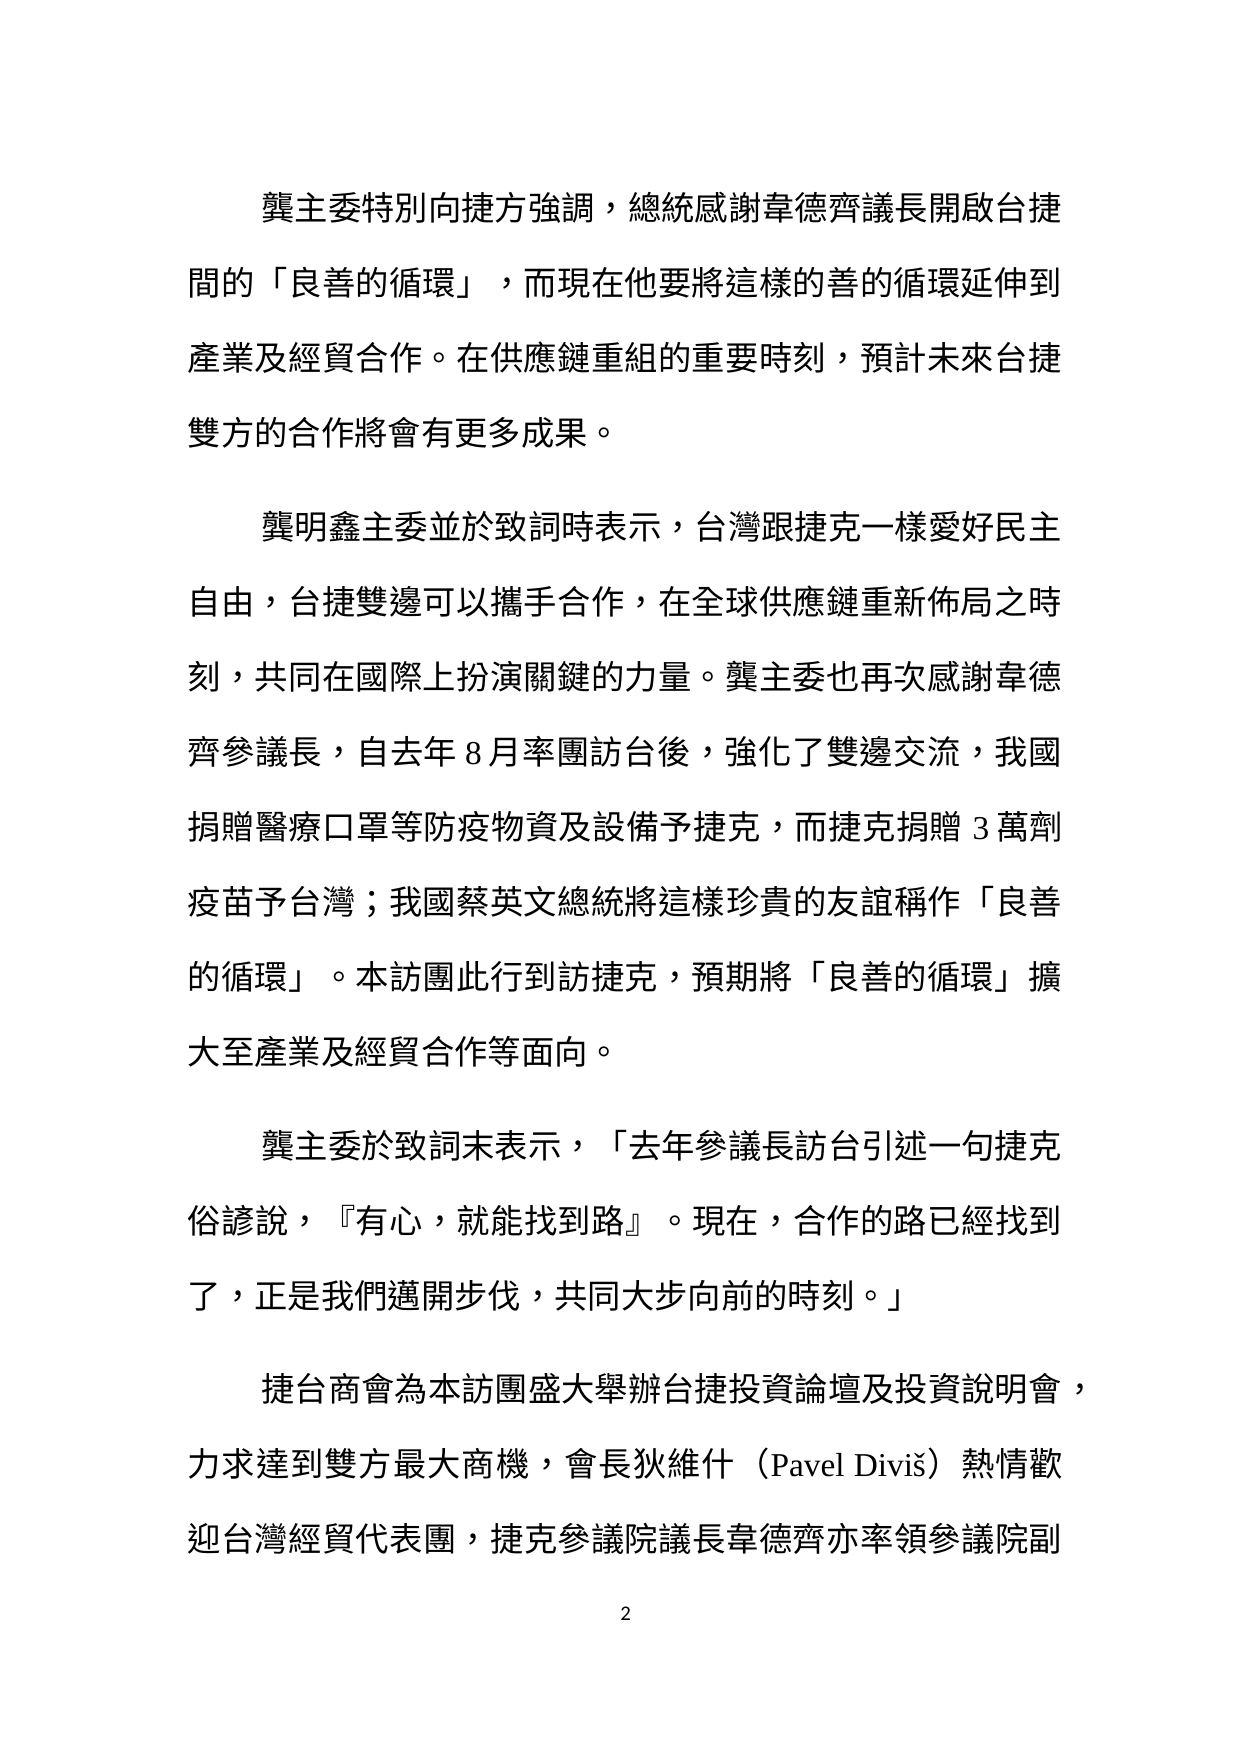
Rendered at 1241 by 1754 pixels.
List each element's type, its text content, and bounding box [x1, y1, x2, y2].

text 龔明鑫主委並於致詞時表示，台灣跟捷克一樣愛好民主自由，台捷雙邊可以攜手合作，在全球供應鏈重新佈局之時刻，共同在國際上扮演關鍵的力量。龔主委也再次感謝韋德齊參議長，自去年8月率團訪台後，強化了雙邊交流，我國捐贈醫療口罩等防疫物資及設備予捷克，而捷克捐贈3萬劑疫苗予台灣；我國蔡英文總統將這樣珍貴的友誼稱作「良善的循環」。本訪團此行到訪捷克，預期將「良善的循環」擴大至產業及經貿合作等面向。 [187, 481, 1063, 1081]
text 捷台商會為本訪團盛大舉辦台捷投資論壇及投資說明會，力求達到雙方最大商機，會長狄維什（Pavel Diviš）熱情歡迎台灣經貿代表團，捷克參議院議長韋德齊亦率領參議院副議長Jikta Selitova、外交委員會主席Pavel Fischer、憲法委員會主席Tomáš Goláň、醫療衞生委員會副主席Lumir Kantor及參議員Jan Holásek等人出席，其中F主席、G主席及K副主席皆為去年8月隨韋德齊議長訪台之參議員。 [187, 1344, 1063, 1569]
text 龔主委特別向捷方強調，總統感謝韋德齊議長開啟台捷間的「良善的循環」，而現在他要將這樣的善的循環延伸到產業及經貿合作。在供應鏈重組的重要時刻，預計未來台捷雙方的合作將會有更多成果。 [187, 162, 1063, 462]
text 龔主委於致詞末表示，「去年參議長訪台引述一句捷克俗諺說，『有心，就能找到路』。現在，合作的路已經找到了，正是我們邁開步伐，共同大步向前的時刻。」 [187, 1100, 1063, 1325]
